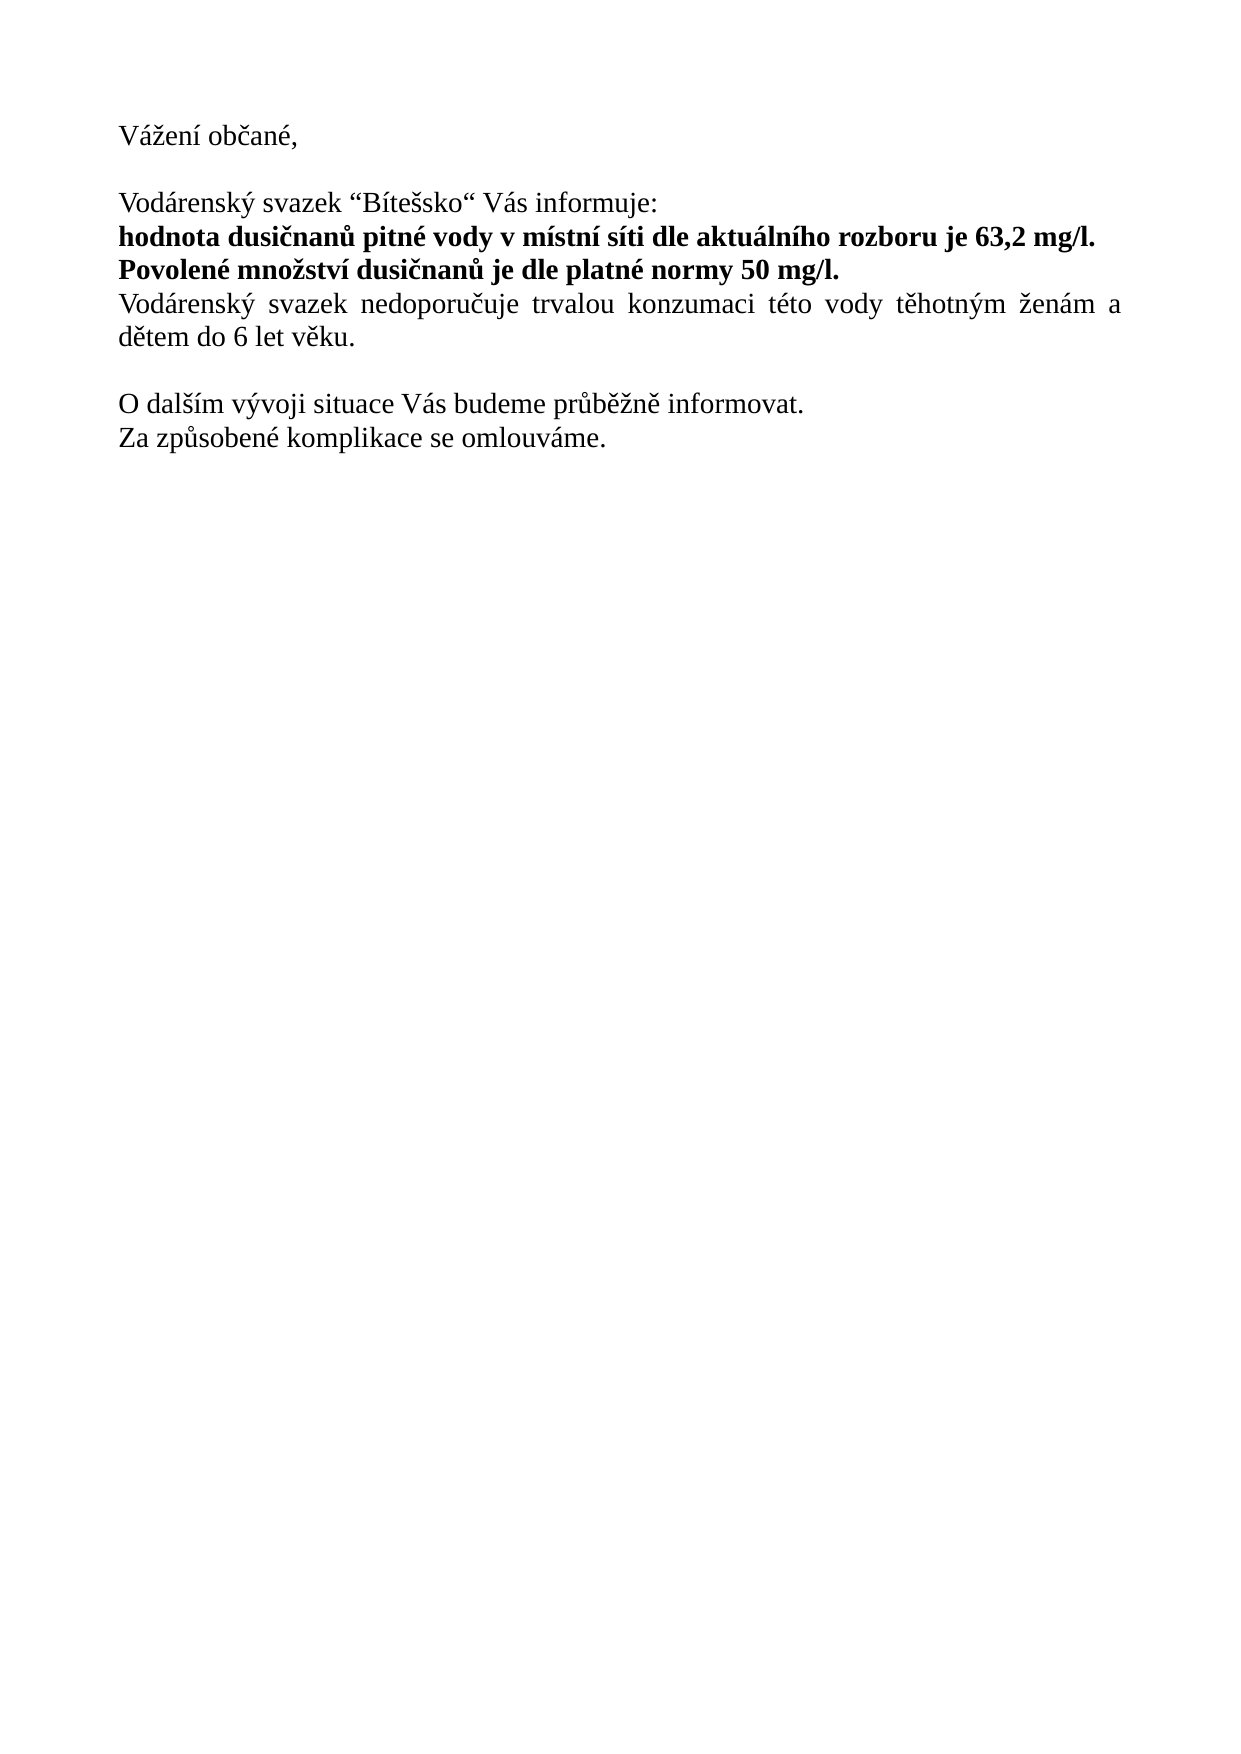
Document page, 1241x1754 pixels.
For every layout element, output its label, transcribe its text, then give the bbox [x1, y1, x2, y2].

text hodnota dusičnanů pitné vody v místní síti dle aktuálního rozboru je 63,2 mg/l. [118, 219, 1122, 252]
text O dalším vývoji situace Vás budeme průběžně informovat. [118, 386, 1122, 420]
text Vodárenský svazek nedoporučuje trvalou konzumaci této vody těhotným ženám a dětem do 6 let věku. [118, 286, 1122, 353]
text Povolené množství dusičnanů je dle platné normy 50 mg/l. [118, 252, 1122, 286]
text Za způsobené komplikace se omlouváme. [118, 420, 1122, 453]
text Vážení občané, [118, 118, 1122, 152]
text Vodárenský svazek “Bítešsko“ Vás informuje: [118, 185, 1122, 219]
